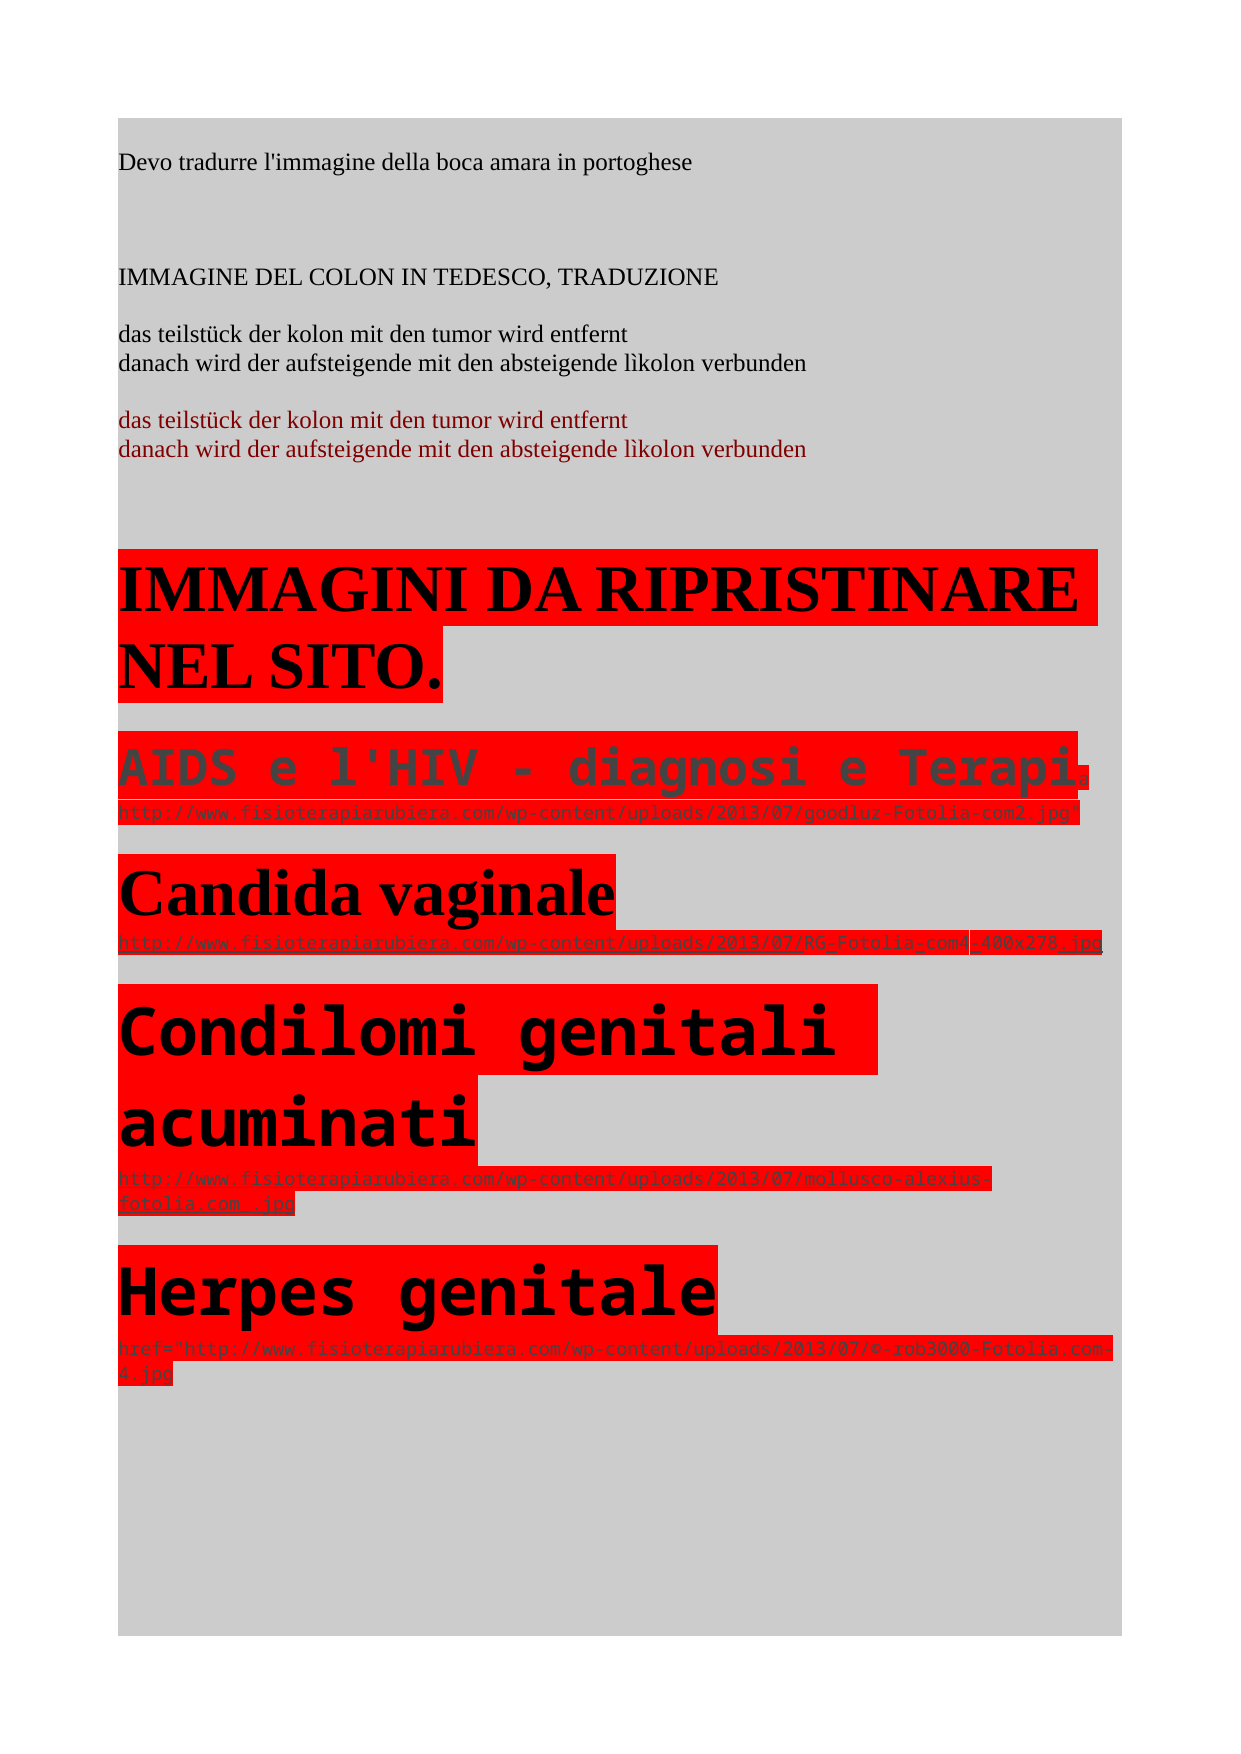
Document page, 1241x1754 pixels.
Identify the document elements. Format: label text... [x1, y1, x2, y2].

text das teilstück der kolon mit den tumor wird entfernt [118, 319, 1122, 348]
text danach wird der aufsteigende mit den absteigende lìkolon verbunden [118, 434, 1122, 463]
text Condilomi genitali acuminati [118, 984, 1122, 1166]
text das teilstück der kolon mit den tumor wird entfernt [118, 406, 1122, 434]
text Herpes genitale [118, 1244, 1122, 1335]
text IMMAGINI DA RIPRISTINARE NEL SITO. [118, 549, 1122, 703]
text AIDS e l'HIV - diagnosi e Terapia [118, 731, 1122, 799]
text Devo tradurre l'immagine della boca amara in portoghese [118, 147, 1122, 176]
text href="http://www.fisioterapiarubiera.com/wp-content/uploads/2013/07/©-rob3000-Fotolia.com-4.jpg [118, 1335, 1122, 1386]
text IMMAGINE DEL COLON IN TEDESCO, TRADUZIONE [118, 262, 1122, 291]
text Candida vaginale [118, 853, 1122, 930]
text http://www.fisioterapiarubiera.com/wp-content/uploads/2013/07/RG-Fotolia-com4-400x278.jpg [118, 930, 1122, 955]
text danach wird der aufsteigende mit den absteigende lìkolon verbunden [118, 348, 1122, 377]
text http://www.fisioterapiarubiera.com/wp-content/uploads/2013/07/mollusco-alexius-fotolia.com_.jpg [118, 1166, 1122, 1216]
text http://www.fisioterapiarubiera.com/wp-content/uploads/2013/07/goodluz-Fotolia-com2.jpg" [118, 799, 1122, 825]
